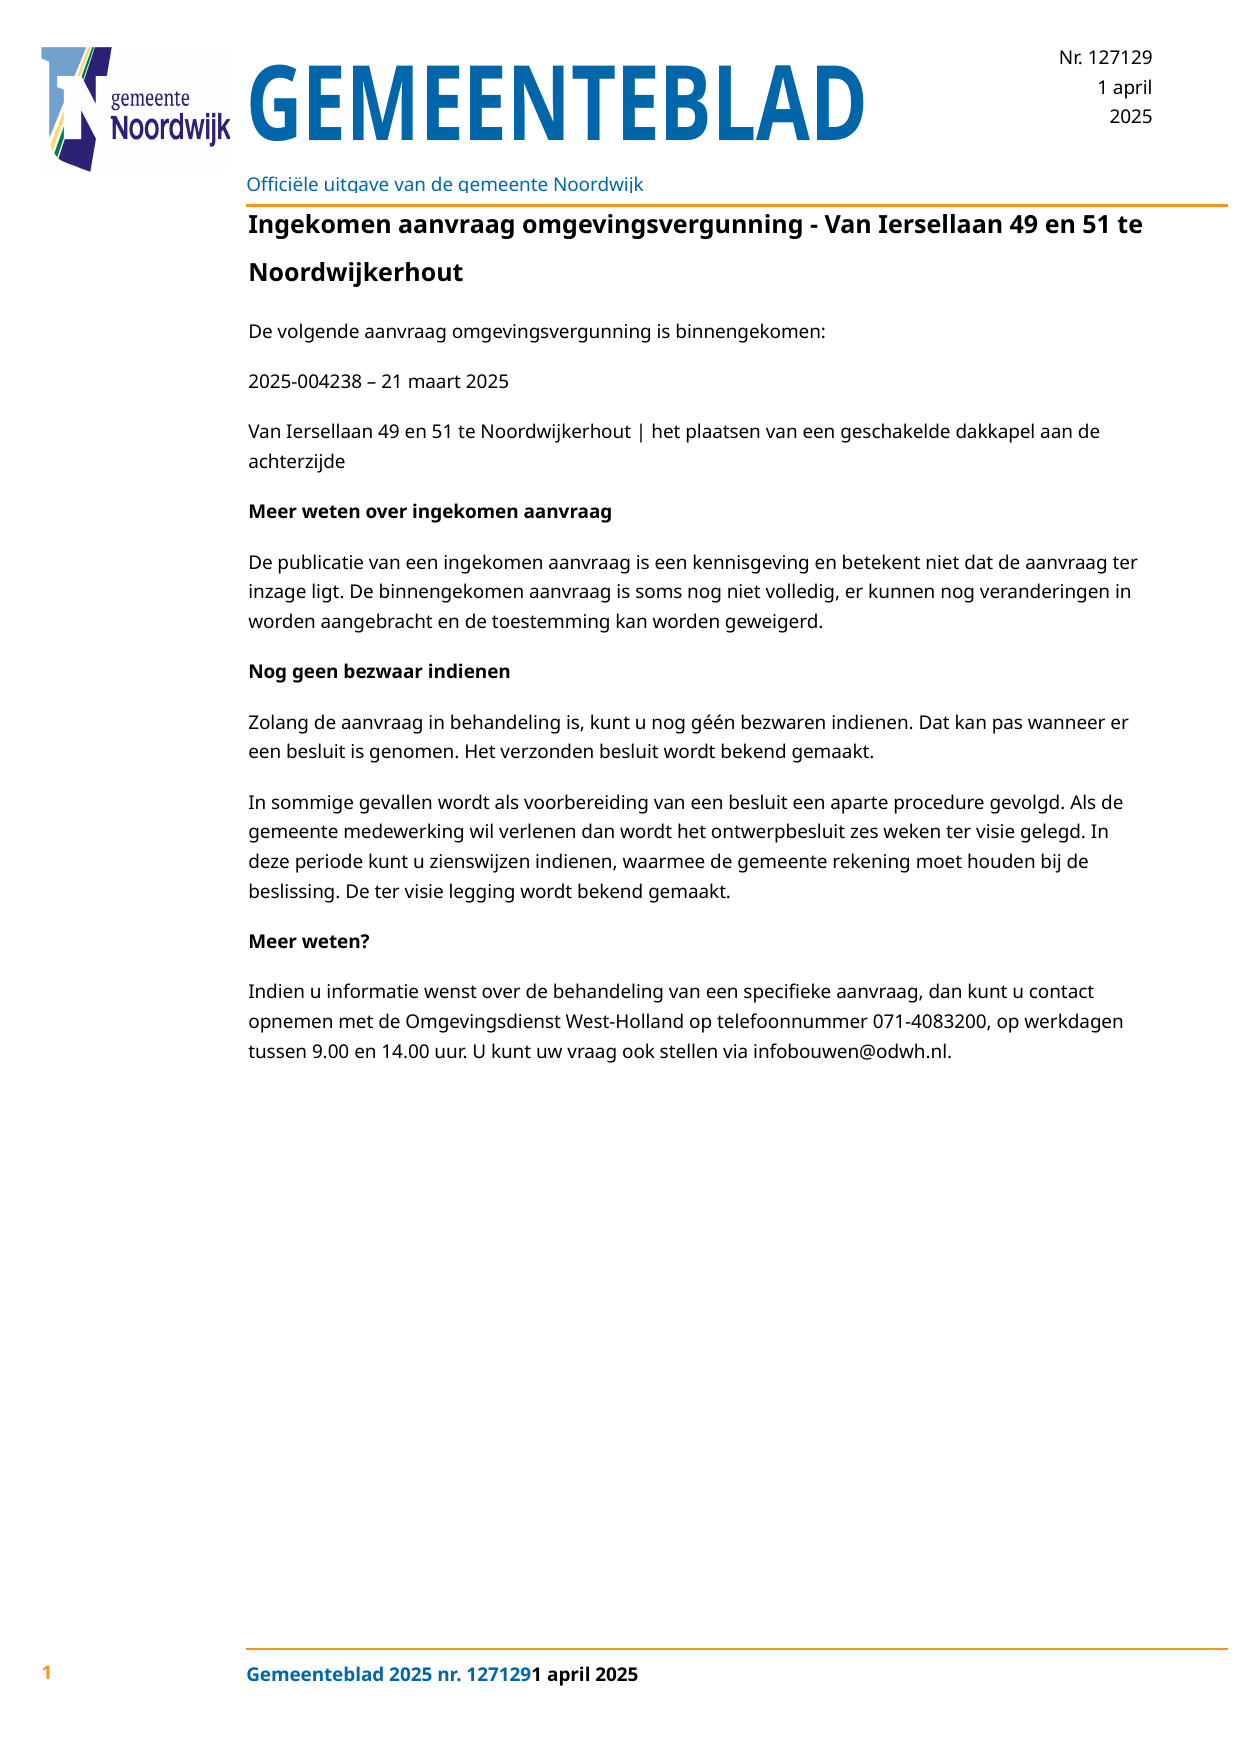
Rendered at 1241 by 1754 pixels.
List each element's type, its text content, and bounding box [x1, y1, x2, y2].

text In sommige gevallen wordt als voorbereiding van een besluit een aparte procedure gevolgd. Als de gemeente medewerking wil verlenen dan wordt het ontwerpbesluit zes weken ter visie gelegd. In deze periode kunt u zienswijzen indienen, waarmee de gemeente rekening moet houden bij de beslissing. De ter visie legging wordt bekend gemaakt. [248, 789, 1152, 904]
picture [41, 47, 231, 172]
text Ingekomen aanvraag omgevingsvergunning - Van Iersellaan 49 en 51 te Noordwijkerhout [248, 207, 1152, 288]
text Indien u informatie wenst over de behandeling van een specifieke aanvraag, dan kunt u contact opnemen met de Omgevingsdienst West-Holland op telefoonnummer 071-4083200, op werkdagen tussen 9.00 en 14.00 uur. U kunt uw vraag ook stellen via infobouwen@odwh.nl. [248, 979, 1152, 1064]
text Meer weten? [248, 928, 1152, 954]
text Van Iersellaan 49 en 51 te Noordwijkerhout | het plaatsen van een geschakelde dakkapel aan de achterzijde [248, 419, 1152, 474]
text De volgende aanvraag omgevingsvergunning is binnengekomen: [248, 318, 1152, 344]
text De publicatie van een ingekomen aanvraag is een kennisgeving en betekent niet dat de aanvraag ter inzage ligt. De binnengekomen aanvraag is soms nog niet volledig, er kunnen nog veranderingen in worden aangebracht en de toestemming kan worden geweigerd. [248, 549, 1152, 634]
text Nog geen bezwaar indienen [248, 659, 1152, 684]
text 2025-004238 – 21 maart 2025 [248, 368, 1152, 394]
text Zolang de aanvraag in behandeling is, kunt u nog géén bezwaren indienen. Dat kan pas wanneer er een besluit is genomen. Het verzonden besluit wordt bekend gemaakt. [248, 709, 1152, 764]
text Meer weten over ingekomen aanvraag [248, 499, 1152, 524]
